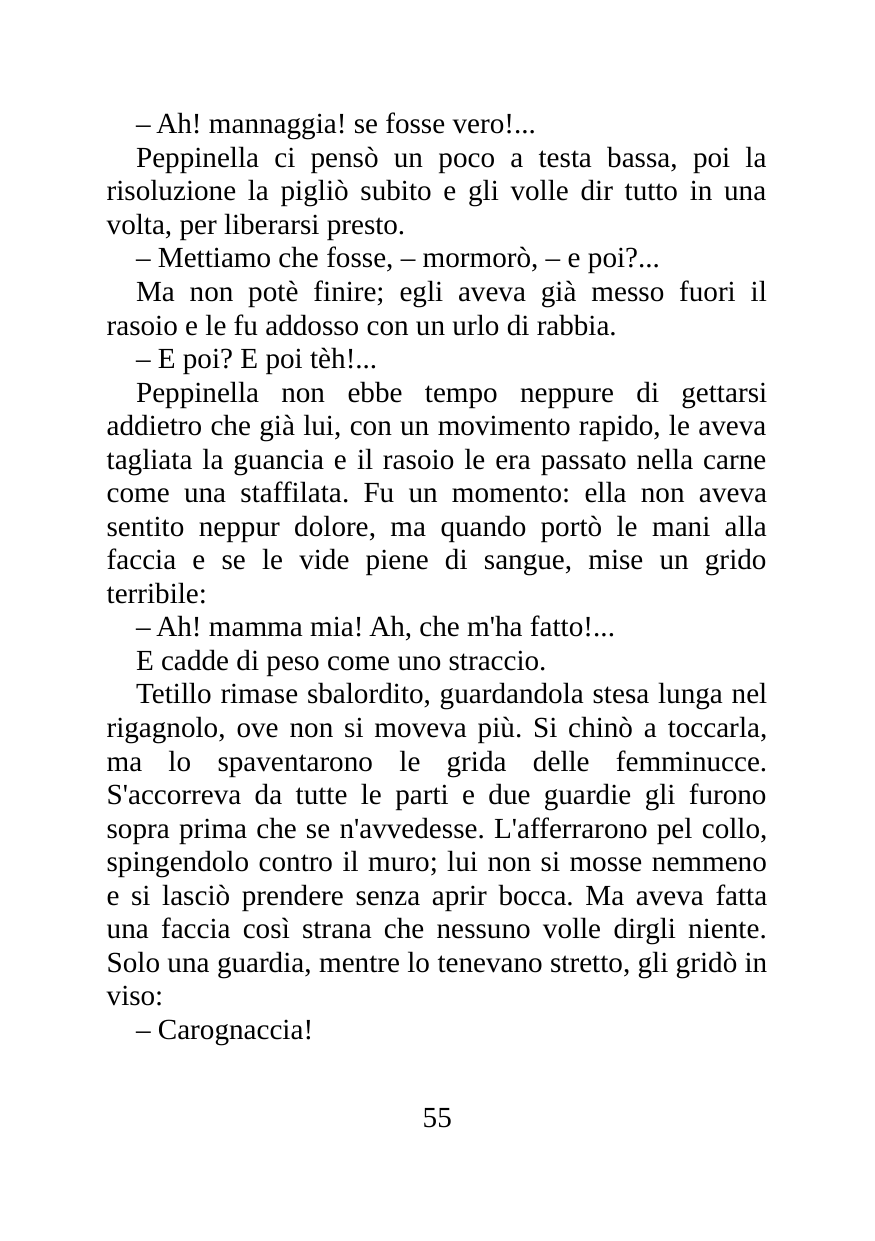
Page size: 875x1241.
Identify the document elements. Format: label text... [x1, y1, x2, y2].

text E cadde di peso come uno straccio. [106, 643, 768, 677]
text ‒ Ah! mannaggia! se fosse vero!... [106, 106, 768, 140]
text Tetillo rimase sbalordito, guardandola stesa lunga nel rigagnolo, ove non si moveva più. Si chinò a toccarla, ma lo spaventarono le grida delle femminucce. S'accorreva da tutte le parti e due guardie gli furono sopra prima che se n'avvedesse. L'afferrarono pel collo, spingendolo contro il muro; lui non si mosse nemmeno e si lasciò prendere senza aprir bocca. Ma aveva fatta una faccia così strana che nessuno volle dirgli niente. Solo una guardia, mentre lo tenevano stretto, gli gridò in viso: [106, 677, 768, 1012]
text Peppinella ci pensò un poco a testa bassa, poi la risoluzione la pigliò subito e gli volle dir tutto in una volta, per liberarsi presto. [106, 140, 768, 241]
text Ma non potè finire; egli aveva già messo fuori il rasoio e le fu addosso con un urlo di rabbia. [106, 274, 768, 341]
text ‒ Carognaccia! [106, 1012, 768, 1046]
text ‒ Ah! mamma mia! Ah, che m'ha fatto!... [106, 609, 768, 643]
text ‒ E poi? E poi tèh!... [106, 341, 768, 375]
text ‒ Mettiamo che fosse, ‒ mormorò, ‒ e poi?... [106, 241, 768, 274]
text Peppinella non ebbe tempo neppure di gettarsi addietro che già lui, con un movimento rapido, le aveva tagliata la guancia e il rasoio le era passato nella carne come una staffilata. Fu un momento: ella non aveva sentito neppur dolore, ma quando portò le mani alla faccia e se le vide piene di sangue, mise un grido terribile: [106, 375, 768, 609]
